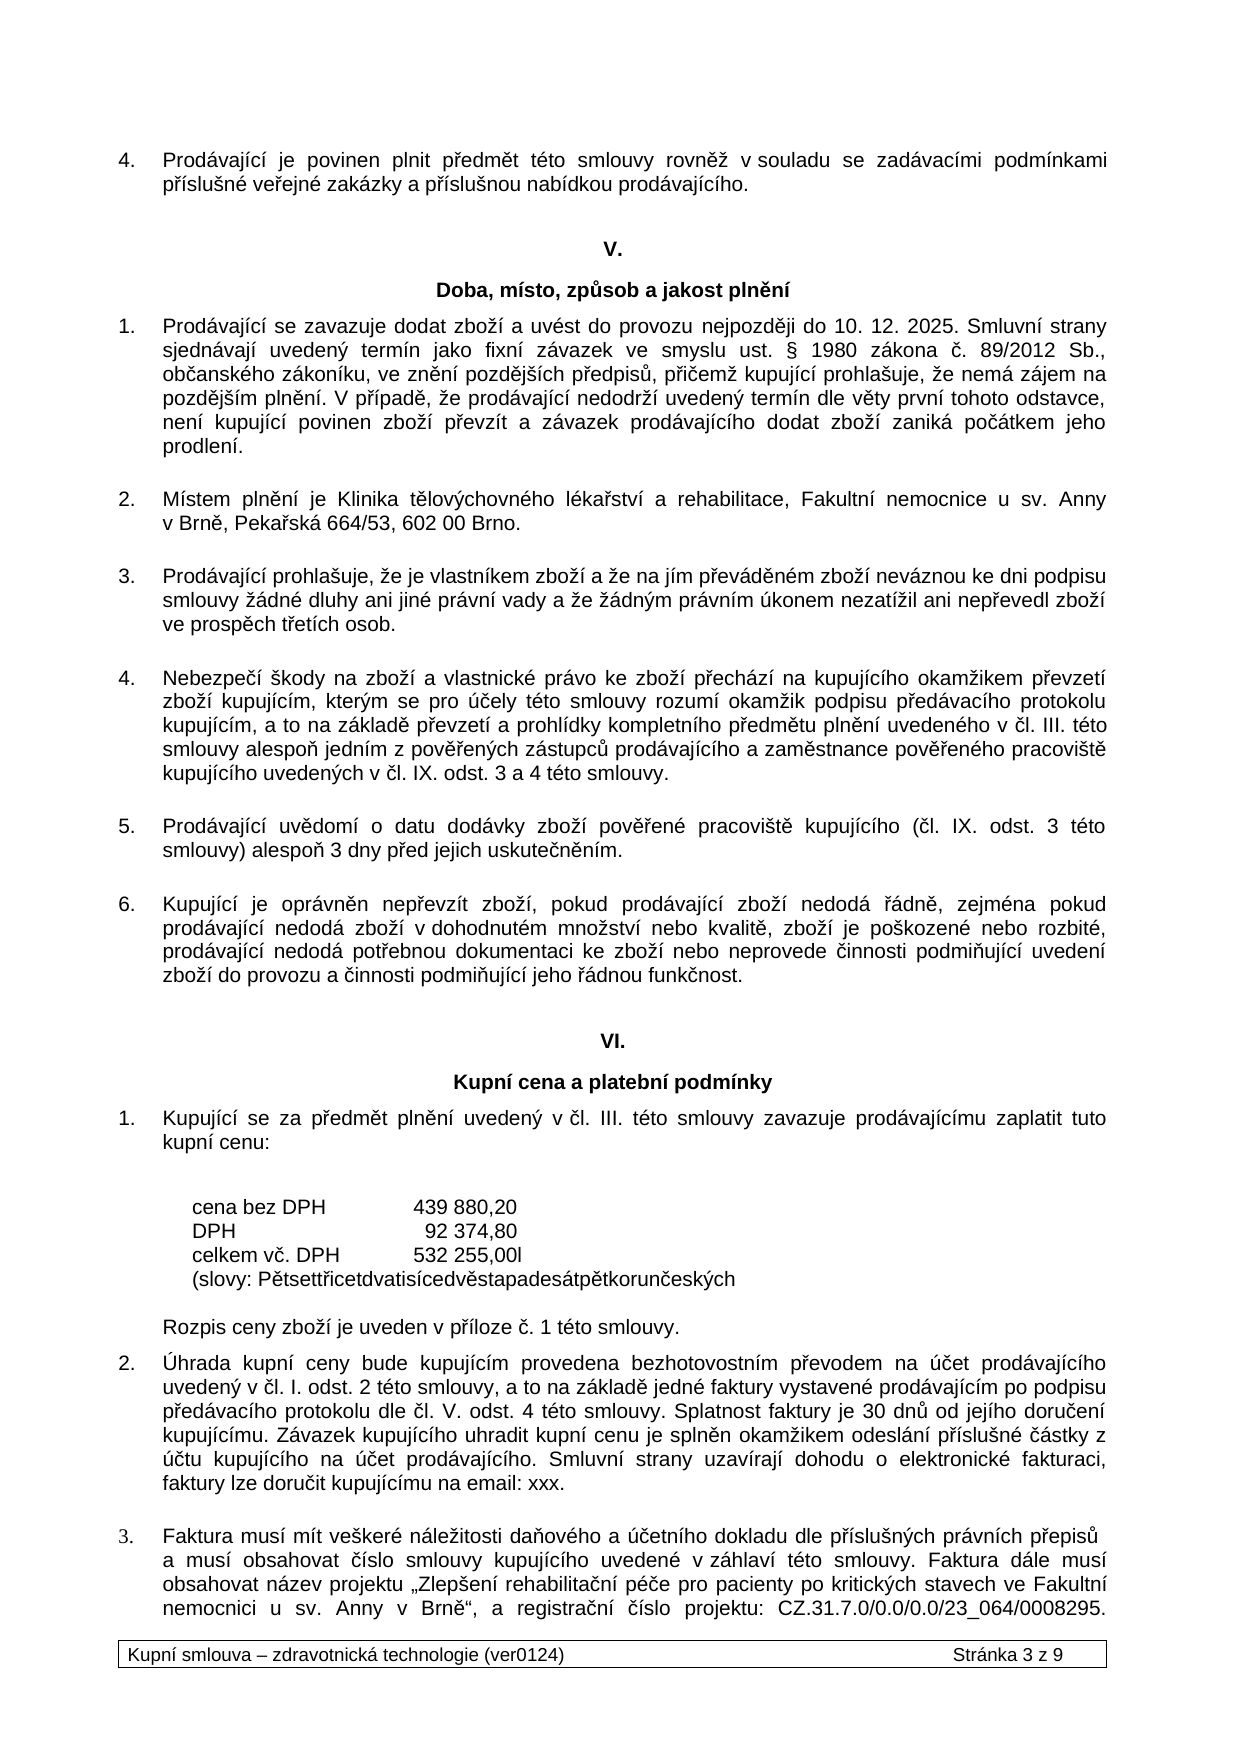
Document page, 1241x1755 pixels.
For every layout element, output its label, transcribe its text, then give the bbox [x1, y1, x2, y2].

list Prodávající prohlašuje, že je vlastníkem zboží a že na jím převáděném zboží neváznou ke dni podpisu smlouvy žádné dluhy ani jiné právní vady a že žádným právním úkonem nezatížil ani nepřevedl zboží ve prospěch třetích osob. [118, 564, 1107, 636]
text cena bez DPH 439 880,20 [192, 1194, 1107, 1218]
text VI. [118, 1029, 1107, 1053]
list Místem plnění je Klinika tělovýchovného lékařství a rehabilitace, Fakultní nemocnice u sv. Anny v Brně, Pekařská 664/53, 602 00 Brno. [118, 487, 1107, 535]
list Kupující je oprávněn nepřevzít zboží, pokud prodávající zboží nedodá řádně, zejména pokud prodávající nedodá zboží v dohodnutém množství nebo kvalitě, zboží je poškozené nebo rozbité, prodávající nedodá potřebnou dokumentaci ke zboží nebo neprovede činnosti podmiňující uvedení zboží do provozu a činnosti podmiňující jeho řádnou funkčnost. [118, 891, 1107, 987]
list Prodávající uvědomí o datu dodávky zboží pověřené pracoviště kupujícího (čl. IX. odst. 3 této smlouvy) alespoň 3 dny před jejich uskutečněním. [118, 814, 1107, 862]
text Rozpis ceny zboží je uveden v příloze č. 1 této smlouvy. [118, 1314, 1107, 1338]
list Kupující se za předmět plnění uvedený v čl. III. této smlouvy zavazuje prodávajícímu zaplatit tuto kupní cenu: [118, 1106, 1107, 1154]
list Prodávající je povinen plnit předmět této smlouvy rovněž v souladu se zadávacími podmínkami příslušné veřejné zakázky a příslušnou nabídkou prodávajícího. [118, 148, 1107, 196]
list Faktura musí mít veškeré náležitosti daňového a účetního dokladu dle příslušných právních přepisů a musí obsahovat číslo smlouvy kupujícího uvedené v záhlaví této smlouvy. Faktura dále musí obsahovat název projektu „Zlepšení rehabilitační péče pro pacienty po kritických stavech ve Fakultní nemocnici u sv. Anny v Brně“, a registrační číslo projektu: CZ.31.7.0/0.0/0.0/23_064/0008295. [118, 1524, 1107, 1620]
subtitle Doba, místo, způsob a jakost plnění [118, 278, 1107, 302]
text DPH 92 374,80 [192, 1218, 1107, 1242]
text V. [118, 237, 1107, 261]
list Úhrada kupní ceny bude kupujícím provedena bezhotovostním převodem na účet prodávajícího uvedený v čl. I. odst. 2 této smlouvy, a to na základě jedné faktury vystavené prodávajícím po podpisu předávacího protokolu dle čl. V. odst. 4 této smlouvy. Splatnost faktury je 30 dnů od jejího doručení kupujícímu. Závazek kupujícího uhradit kupní cenu je splněn okamžikem odeslání příslušné částky z účtu kupujícího na účet prodávajícího. Smluvní strany uzavírají dohodu o elektronické fakturaci, faktury lze doručit kupujícímu na email: xxx. [118, 1351, 1107, 1495]
text (slovy: Pětsettřicetdvatisícedvěstapadesátpětkorunčeských [192, 1266, 1107, 1290]
list Prodávající se zavazuje dodat zboží a uvést do provozu nejpozději do 10. 12. 2025. Smluvní strany sjednávají uvedený termín jako fixní závazek ve smyslu ust. § 1980 zákona č. 89/2012 Sb., občanského zákoníku, ve znění pozdějších předpisů, přičemž kupující prohlašuje, že nemá zájem na pozdějším plnění. V případě, že prodávající nedodrží uvedený termín dle věty první tohoto odstavce, není kupující povinen zboží převzít a závazek prodávajícího dodat zboží zaniká počátkem jeho prodlení. [118, 314, 1107, 458]
list Nebezpečí škody na zboží a vlastnické právo ke zboží přechází na kupujícího okamžikem převzetí zboží kupujícím, kterým se pro účely této smlouvy rozumí okamžik podpisu předávacího protokolu kupujícím, a to na základě převzetí a prohlídky kompletního předmětu plnění uvedeného v čl. III. této smlouvy alespoň jedním z pověřených zástupců prodávajícího a zaměstnance pověřeného pracoviště kupujícího uvedených v čl. IX. odst. 3 a 4 této smlouvy. [118, 665, 1107, 785]
subtitle Kupní cena a platební podmínky [118, 1069, 1107, 1093]
text celkem vč. DPH 532 255,00l [192, 1242, 1107, 1266]
